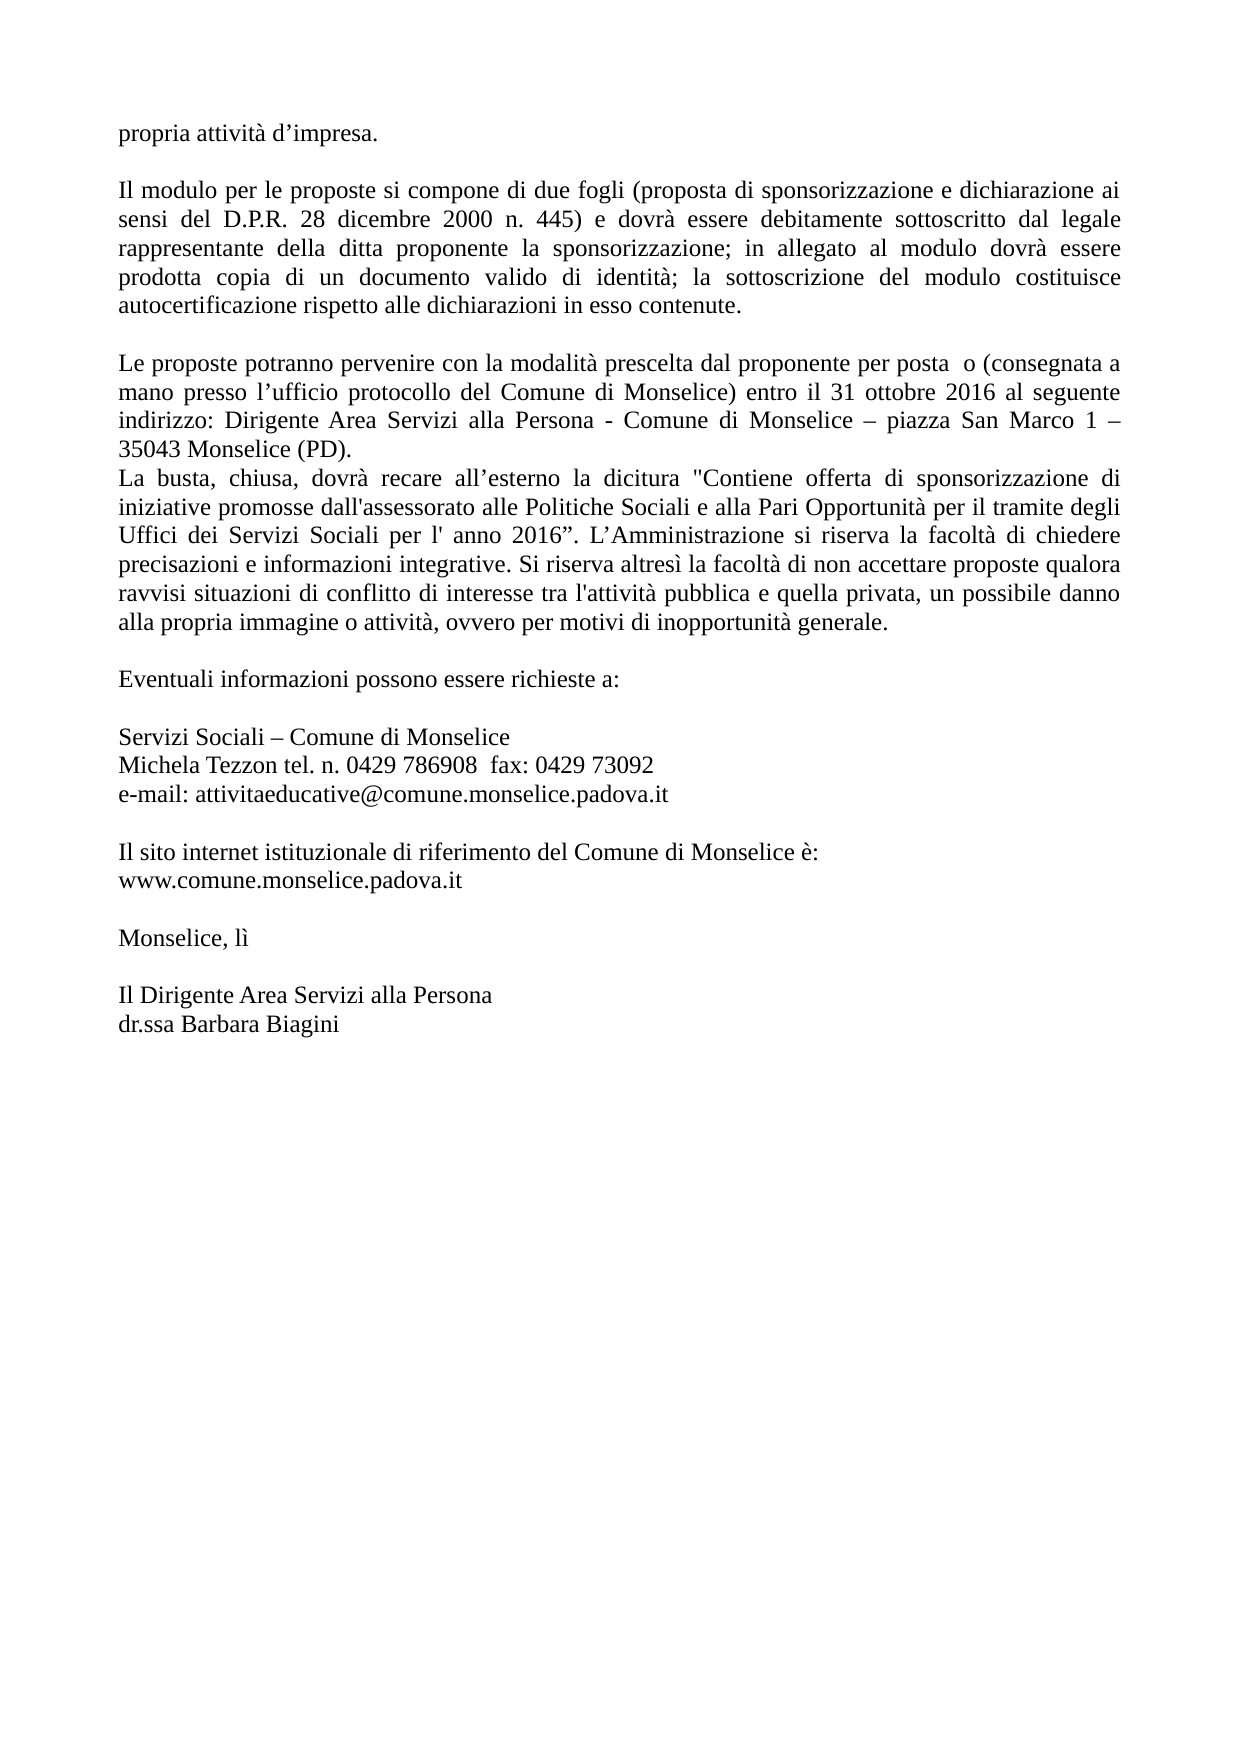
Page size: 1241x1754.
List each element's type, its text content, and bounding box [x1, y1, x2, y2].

text Monselice, lì [118, 923, 1122, 952]
text e-mail: attivitaeducative@comune.monselice.padova.it [118, 779, 1122, 808]
text Eventuali informazioni possono essere richieste a: [118, 664, 1122, 693]
text La busta, chiusa, dovrà recare all’esterno la dicitura "Contiene offerta di sponsorizzazione di iniziative promosse dall'assessorato alle Politiche Sociali e alla Pari Opportunità per il tramite degli Uffici dei Servizi Sociali per l' anno 2016”. L’Amministrazione si riserva la facoltà di chiedere precisazioni e informazioni integrative. Si riserva altresì la facoltà di non accettare proposte qualora ravvisi situazioni di conflitto di interesse tra l'attività pubblica e quella privata, un possibile danno alla propria immagine o attività, ovvero per motivi di inopportunità generale. [118, 463, 1122, 636]
text propria attività d’impresa. [118, 118, 1122, 147]
text Il sito internet istituzionale di riferimento del Comune di Monselice è: [118, 837, 1122, 866]
text Le proposte potranno pervenire con la modalità prescelta dal proponente per posta o (consegnata a mano presso l’ufficio protocollo del Comune di Monselice) entro il 31 ottobre 2016 al seguente indirizzo: Dirigente Area Servizi alla Persona - Comune di Monselice – piazza San Marco 1 – 35043 Monselice (PD). [118, 348, 1122, 463]
text Michela Tezzon tel. n. 0429 786908 fax: 0429 73092 [118, 751, 1122, 779]
text Servizi Sociali – Comune di Monselice [118, 722, 1122, 751]
text www.comune.monselice.padova.it [118, 866, 1122, 894]
text dr.ssa Barbara Biagini [118, 1009, 1122, 1038]
text Il modulo per le proposte si compone di due fogli (proposta di sponsorizzazione e dichiarazione ai sensi del D.P.R. 28 dicembre 2000 n. 445) e dovrà essere debitamente sottoscritto dal legale rappresentante della ditta proponente la sponsorizzazione; in allegato al modulo dovrà essere prodotta copia di un documento valido di identità; la sottoscrizione del modulo costituisce autocertificazione rispetto alle dichiarazioni in esso contenute. [118, 176, 1122, 319]
text Il Dirigente Area Servizi alla Persona [118, 981, 1122, 1009]
